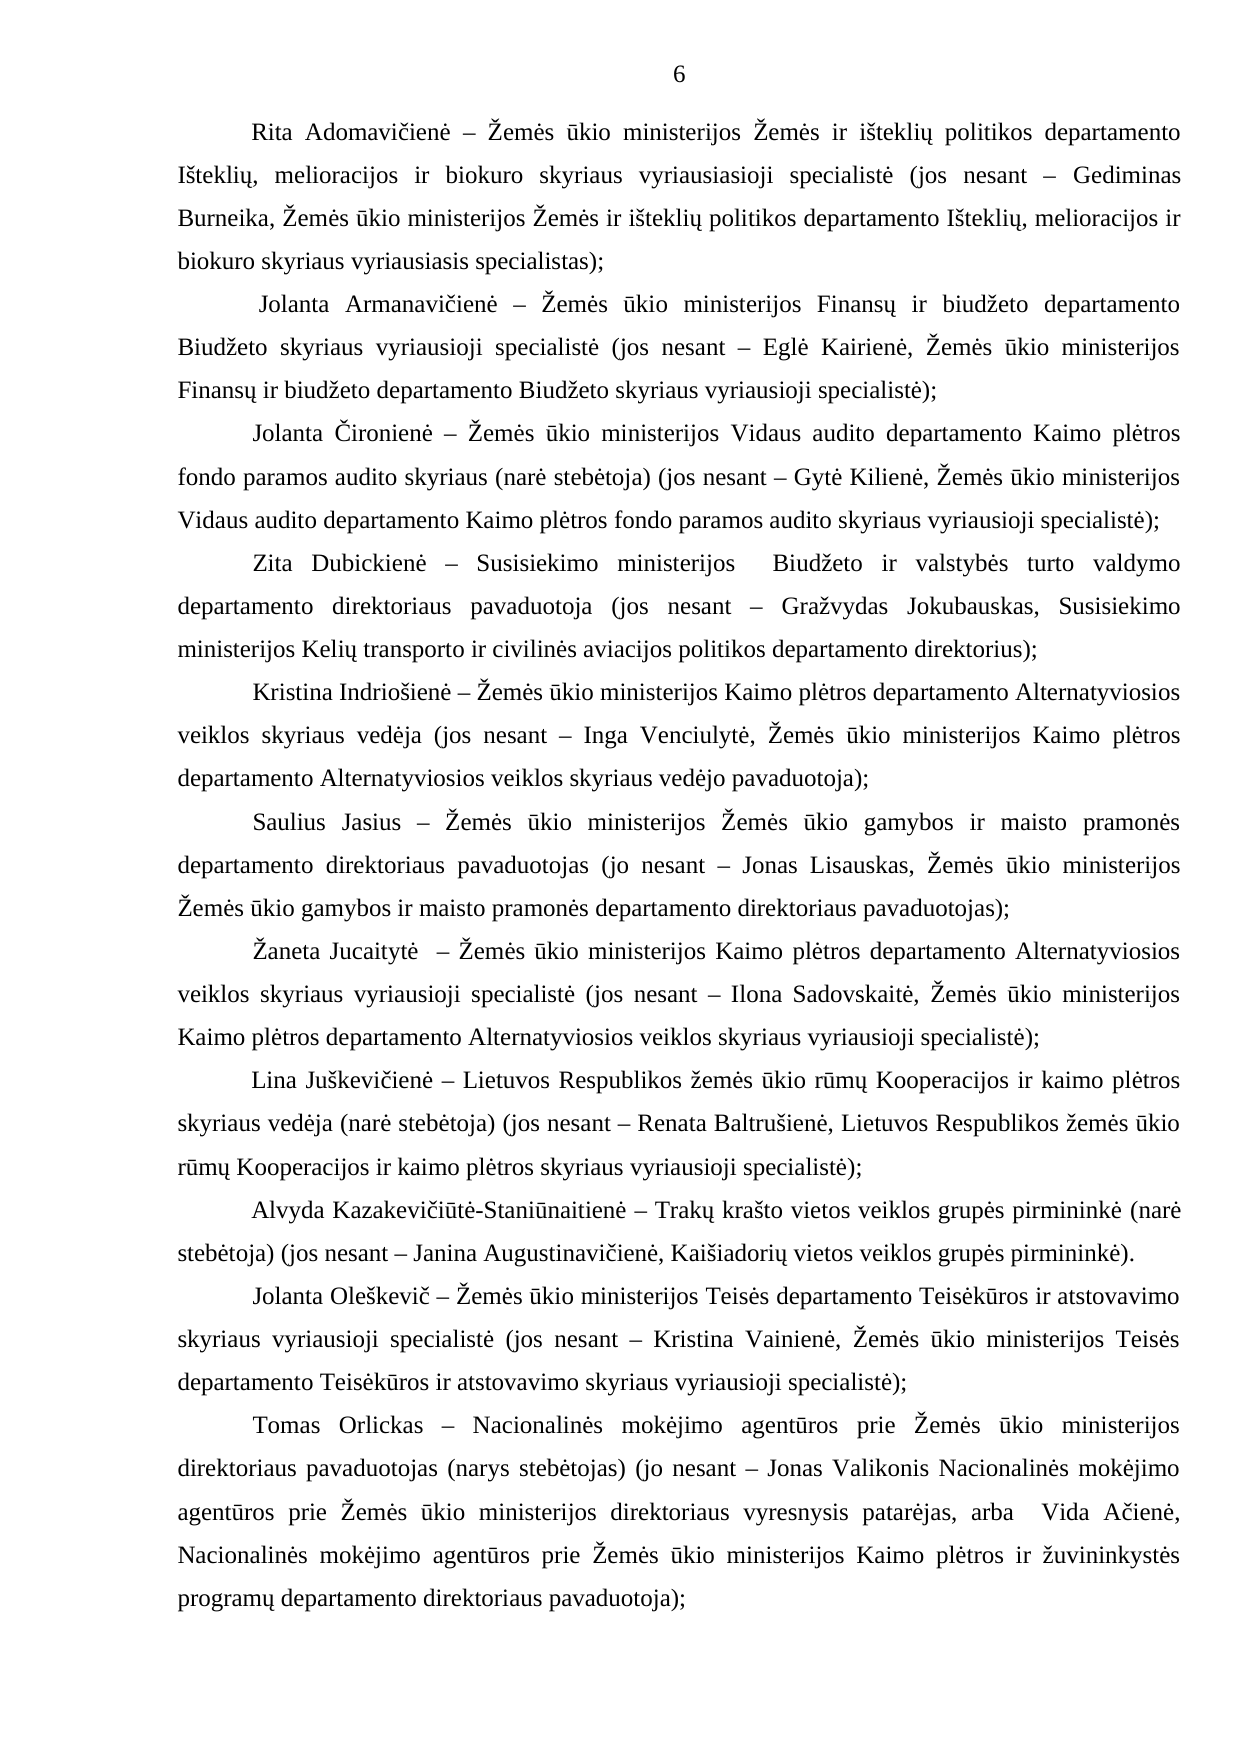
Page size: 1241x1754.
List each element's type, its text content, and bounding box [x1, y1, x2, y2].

text Kristina Indriošienė – Žemės ūkio ministerijos Kaimo plėtros departamento Alternatyviosios veiklos skyriaus vedėja (jos nesant – Inga Venciulytė, Žemės ūkio ministerijos Kaimo plėtros departamento Alternatyviosios veiklos skyriaus vedėjo pavaduotoja); [177, 677, 1181, 792]
text Jolanta Armanavičienė – Žemės ūkio ministerijos Finansų ir biudžeto departamento Biudžeto skyriaus vyriausioji specialistė (jos nesant – Eglė Kairienė, Žemės ūkio ministerijos Finansų ir biudžeto departamento Biudžeto skyriaus vyriausioji specialistė); [177, 289, 1181, 404]
text Zita Dubickienė – Susisiekimo ministerijos Biudžeto ir valstybės turto valdymo departamento direktoriaus pavaduotoja (jos nesant – Gražvydas Jokubauskas, Susisiekimo ministerijos Kelių transporto ir civilinės aviacijos politikos departamento direktorius); [177, 548, 1181, 663]
text Rita Adomavičienė – Žemės ūkio ministerijos Žemės ir išteklių politikos departamento Išteklių, melioracijos ir biokuro skyriaus vyriausiasioji specialistė (jos nesant – Gediminas Burneika, Žemės ūkio ministerijos Žemės ir išteklių politikos departamento Išteklių, melioracijos ir biokuro skyriaus vyriausiasis specialistas); [177, 117, 1181, 275]
text Žaneta Jucaitytė – Žemės ūkio ministerijos Kaimo plėtros departamento Alternatyviosios veiklos skyriaus vyriausioji specialistė (jos nesant – Ilona Sadovskaitė, Žemės ūkio ministerijos Kaimo plėtros departamento Alternatyviosios veiklos skyriaus vyriausioji specialistė); [177, 936, 1181, 1051]
text Alvyda Kazakevičiūtė-Staniūnaitienė – Trakų krašto vietos veiklos grupės pirmininkė (narė stebėtoja) (jos nesant – Janina Augustinavičienė, Kaišiadorių vietos veiklos grupės pirmininkė). [177, 1195, 1181, 1267]
text Jolanta Oleškevič – Žemės ūkio ministerijos Teisės departamento Teisėkūros ir atstovavimo skyriaus vyriausioji specialistė (jos nesant – Kristina Vainienė, Žemės ūkio ministerijos Teisės departamento Teisėkūros ir atstovavimo skyriaus vyriausioji specialistė); [177, 1281, 1181, 1396]
text Jolanta Čironienė – Žemės ūkio ministerijos Vidaus audito departamento Kaimo plėtros fondo paramos audito skyriaus (narė stebėtoja) (jos nesant – Gytė Kilienė, Žemės ūkio ministerijos Vidaus audito departamento Kaimo plėtros fondo paramos audito skyriaus vyriausioji specialistė); [177, 418, 1181, 533]
text Tomas Orlickas – Nacionalinės mokėjimo agentūros prie Žemės ūkio ministerijos direktoriaus pavaduotojas (narys stebėtojas) (jo nesant – Jonas Valikonis Nacionalinės mokėjimo agentūros prie Žemės ūkio ministerijos direktoriaus vyresnysis patarėjas, arba Vida Ačienė, Nacionalinės mokėjimo agentūros prie Žemės ūkio ministerijos Kaimo plėtros ir žuvininkystės programų departamento direktoriaus pavaduotoja); [177, 1410, 1181, 1612]
text Saulius Jasius – Žemės ūkio ministerijos Žemės ūkio gamybos ir maisto pramonės departamento direktoriaus pavaduotojas (jo nesant – Jonas Lisauskas, Žemės ūkio ministerijos Žemės ūkio gamybos ir maisto pramonės departamento direktoriaus pavaduotojas); [177, 807, 1181, 922]
text Lina Juškevičienė – Lietuvos Respublikos žemės ūkio rūmų Kooperacijos ir kaimo plėtros skyriaus vedėja (narė stebėtoja) (jos nesant – Renata Baltrušienė, Lietuvos Respublikos žemės ūkio rūmų Kooperacijos ir kaimo plėtros skyriaus vyriausioji specialistė); [177, 1065, 1181, 1180]
